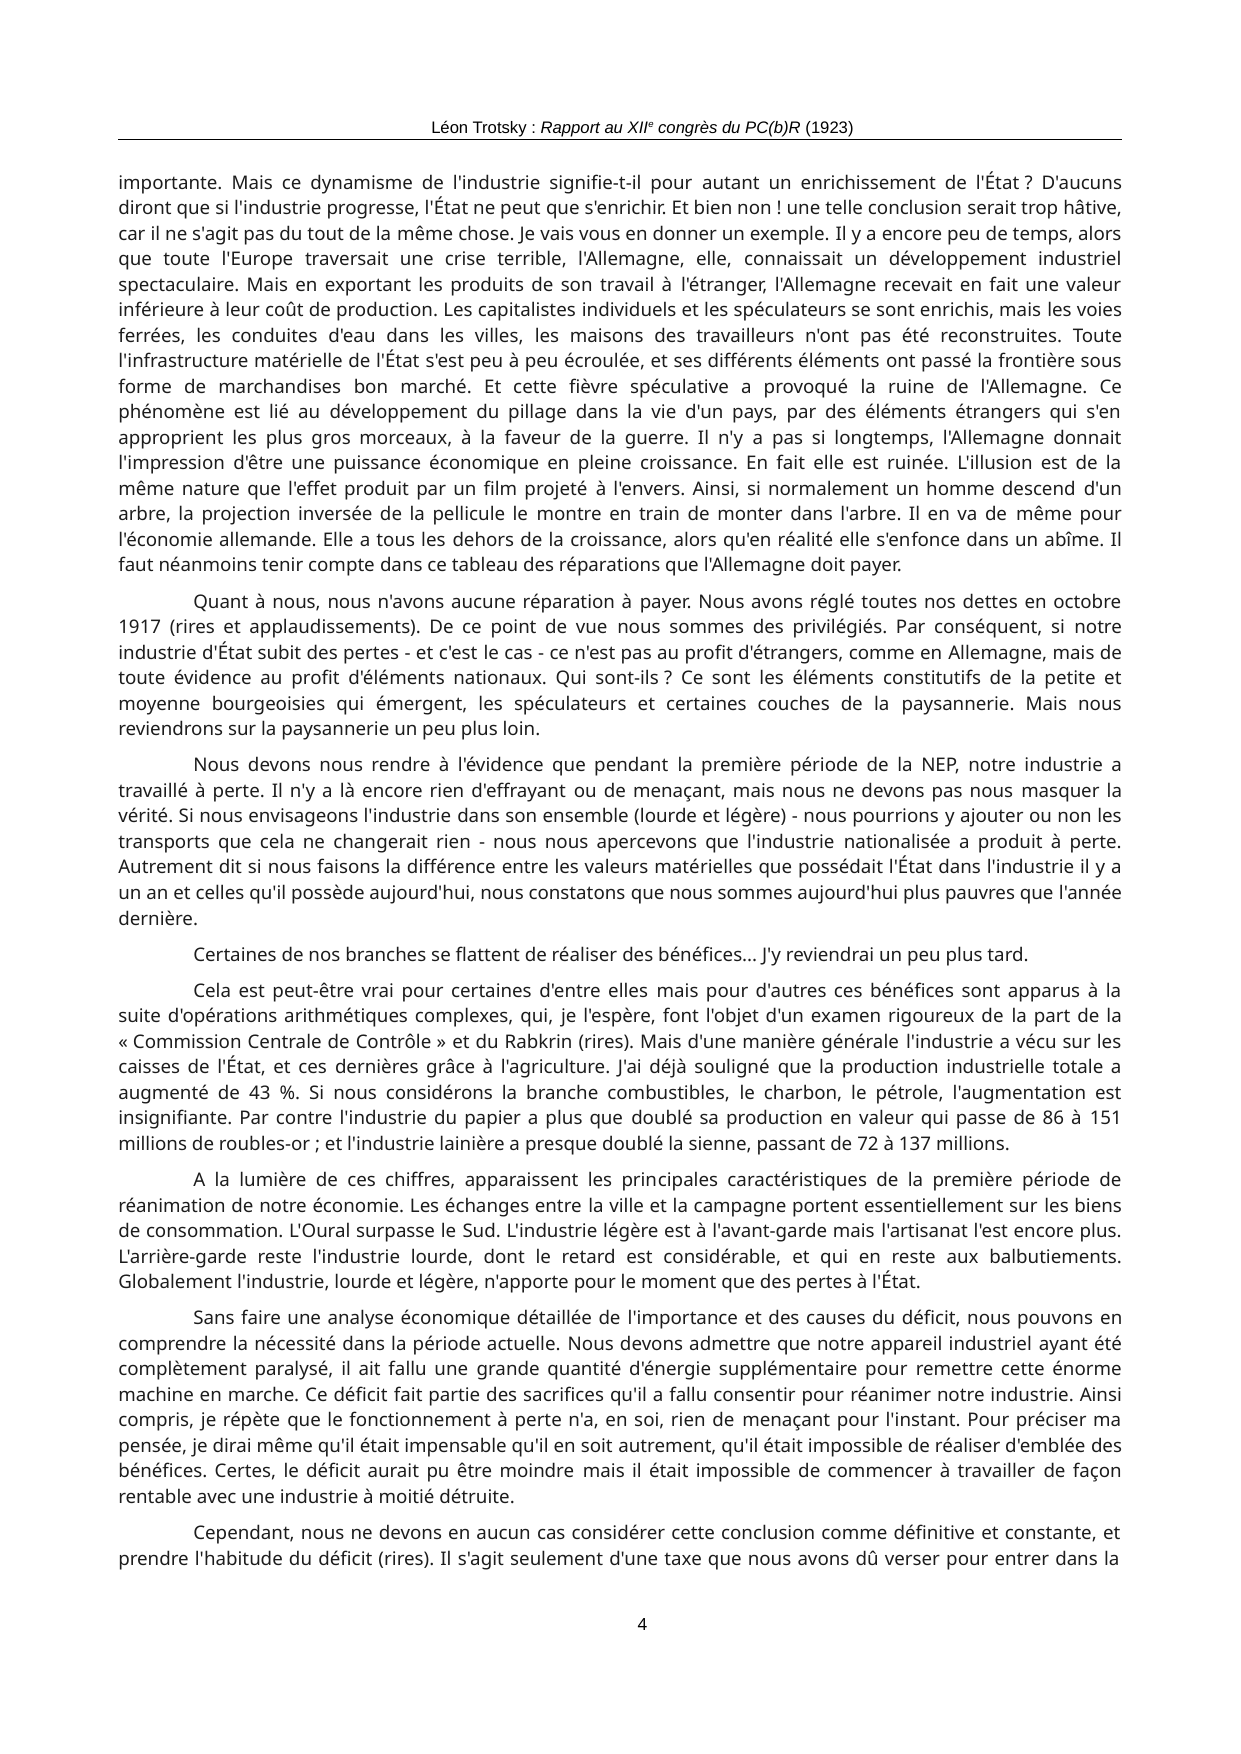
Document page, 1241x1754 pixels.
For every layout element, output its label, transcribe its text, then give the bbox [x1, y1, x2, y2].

text A la lumière de ces chiffres, apparaissent les prin­cipales caractéristiques de la première période de réanimation de notre économie. Les échanges entre la ville et la campagne portent essentiellement sur les biens de consommation. L'Oural surpasse le Sud. L'industrie légère est à l'avant-garde mais l'artisanat l'est encore plus. L'arrière-garde reste l'industrie lourde, dont le retard est considérable, et qui en reste aux balbutiements. Globalement l'industrie, lourde et légère, n'apporte pour le moment que des pertes à l'État. [118, 1166, 1122, 1294]
text Certaines de nos branches se flattent de réaliser des bénéfices... J'y reviendrai un peu plus tard. [118, 941, 1122, 966]
text importante. Mais ce dynamisme de l'industrie signifie-t-il pour autant un enrichissement de l'État ? D'aucuns diront que si l'industrie progresse, l'État ne peut que s'enrichir. Et bien non ! une telle conclusion serait trop hâtive, car il ne s'agit pas du tout de la même chose. Je vais vous en donner un exemple. Il y a encore peu de temps, alors que toute l'Europe traversait une crise terrible, l'Allemagne, elle, connaissait un développement industriel spectacu­laire. Mais en exportant les produits de son travail à l'étranger, l'Allemagne recevait en fait une valeur inférieure à leur coût de production. Les capitalistes individuels et les spéculateurs se sont enrichis, mais les voies ferrées, les conduites d'eau dans les villes, les maisons des travailleurs n'ont pas été recons­truites. Toute l'infrastructure matérielle de l'État s'est peu à peu écroulée, et ses différents éléments ont passé la frontière sous forme de marchandises bon marché. Et cette fièvre spéculative a provoqué la ruine de l'Allemagne. Ce phénomène est lié au développement du pillage dans la vie d'un pays, par des éléments étrangers qui s'en approprient les plus gros morceaux, à la faveur de la guerre. Il n'y a pas si longtemps, l'Allemagne donnait l'impression d'être une puissance économique en pleine crois­sance. En fait elle est ruinée. L'illusion est de la même nature que l'effet produit par un film projeté à l'envers. Ainsi, si normalement un homme descend d'un arbre, la projection inversée de la pellicule le montre en train de monter dans l'arbre. Il en va de même pour l'économie allemande. Elle a tous les dehors de la croissance, alors qu'en réalité elle s'en­fonce dans un abîme. Il faut néanmoins tenir compte dans ce tableau des réparations que l'Allemagne doit payer. [118, 169, 1122, 577]
text Sans faire une analyse économique détaillée de l'importance et des causes du déficit, nous pouvons en comprendre la nécessité dans la période actuelle. Nous devons admettre que notre appareil industriel ayant été complètement paralysé, il ait fallu une grande quantité d'énergie supplémentaire pour remettre cette énorme machine en marche. Ce déficit fait partie des sacrifices qu'il a fallu consentir pour réanimer notre industrie. Ainsi compris, je répète que le fonctionnement à perte n'a, en soi, rien de menaçant pour l'instant. Pour préciser ma pensée, je dirai même qu'il était impensable qu'il en soit autrement, qu'il était impossible de réaliser d'emblée des bénéfices. Certes, le déficit aurait pu être moindre mais il était impossible de commencer à travailler de façon rentable avec une industrie à moitié détruite. [118, 1304, 1122, 1509]
text Cela est peut-être vrai pour certaines d'entre elles mais pour d'autres ces bénéfices sont apparus à la suite d'opérations arithmétiques complexes, qui, je l'espère, font l'objet d'un examen rigoureux de la part de la « Commission Centrale de Contrôle » et du Rabkrin (rires). Mais d'une manière générale l'industrie a vécu sur les caisses de l'État, et ces dernières grâce à l'agriculture. J'ai déjà souligné que la production industrielle totale a augmenté de 43 %. Si nous considérons la branche combustibles, le charbon, le pétrole, l'augmentation est insigni­fiante. Par contre l'industrie du papier a plus que doublé sa production en valeur qui passe de 86 à 151 millions de roubles-or ; et l'industrie lainière a presque doublé la sienne, passant de 72 à 137 millions. [118, 977, 1122, 1156]
text Quant à nous, nous n'avons aucune réparation à payer. Nous avons réglé toutes nos dettes en octobre 1917 (rires et applaudissements). De ce point de vue nous sommes des privilégiés. Par conséquent, si notre industrie d'État subit des pertes - et c'est le cas - ce n'est pas au profit d'étrangers, comme en Allemagne, mais de toute évidence au profit d'élé­ments nationaux. Qui sont-ils ? Ce sont les éléments constitutifs de la petite et moyenne bourgeoisies qui émergent, les spéculateurs et certaines couches de la paysannerie. Mais nous reviendrons sur la paysan­nerie un peu plus loin. [118, 588, 1122, 741]
text Cependant, nous ne devons en aucun cas considérer cette conclusion comme définitive et constante, et prendre l'habitude du déficit (rires). Il s'agit seulement d'une taxe que nous avons dû verser pour entrer dans la [118, 1519, 1122, 1570]
text Nous devons nous rendre à l'évidence que pendant la première période de la NEP, notre industrie a travaillé à perte. Il n'y a là encore rien d'effrayant ou de menaçant, mais nous ne devons pas nous masquer la vérité. Si nous envisageons l'industrie dans son ensemble (lourde et légère) - nous pourrions y ajouter ou non les transports que cela ne chan­gerait rien - nous nous apercevons que l'industrie nationalisée a produit à perte. Autrement dit si nous faisons la différence entre les valeurs maté­rielles que possédait l'État dans l'industrie il y a un an et celles qu'il possède aujourd'hui, nous constatons que nous sommes aujourd'hui plus pauvres que l'année dernière. [118, 752, 1122, 930]
